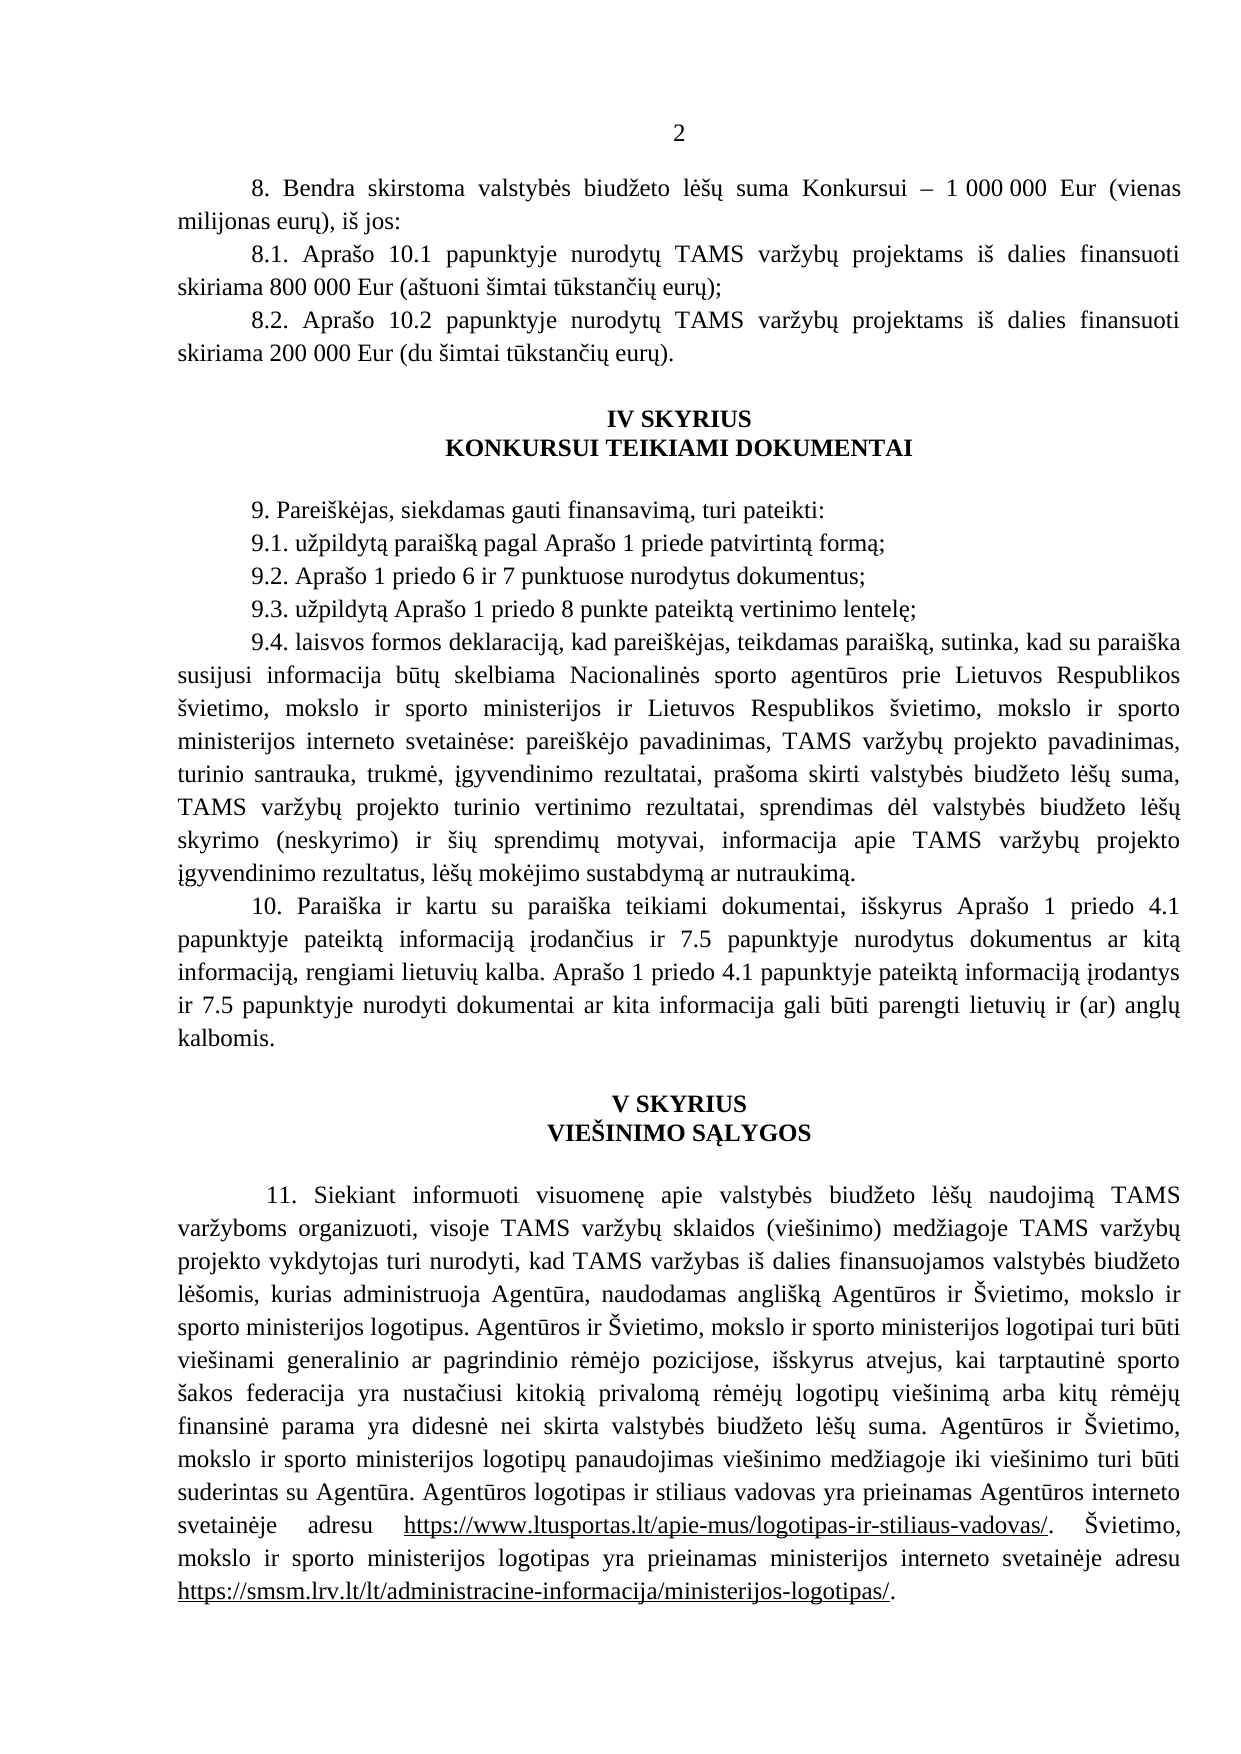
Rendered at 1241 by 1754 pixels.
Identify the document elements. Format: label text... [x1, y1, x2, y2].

text 8.2. Aprašo 10.2 papunktyje nurodytų TAMS varžybų projektams iš dalies finansuoti skiriama 200 000 Eur (du šimtai tūkstančių eurų). [177, 305, 1181, 367]
text 8.1. Aprašo 10.1 papunktyje nurodytų TAMS varžybų projektams iš dalies finansuoti skiriama 800 000 Eur (aštuoni šimtai tūkstančių eurų); [177, 239, 1181, 301]
text 10. Paraiška ir kartu su paraiška teikiami dokumentai, išskyrus Aprašo 1 priedo 4.1 papunktyje pateiktą informaciją įrodančius ir 7.5 papunktyje nurodytus dokumentus ar kitą informaciją, rengiami lietuvių kalba. Aprašo 1 priedo 4.1 papunktyje pateiktą informaciją įrodantys ir 7.5 papunktyje nurodyti dokumentai ar kita informacija gali būti parengti lietuvių ir (ar) anglų kalbomis. [177, 891, 1181, 1052]
text 9.2. Aprašo 1 priedo 6 ir 7 punktuose nurodytus dokumentus; [177, 561, 1181, 590]
text 8. Bendra skirstoma valstybės biudžeto lėšų suma Konkursui – 1 000 000 Eur (vienas milijonas eurų), iš jos: [177, 173, 1181, 235]
text 9.1. užpildytą paraišką pagal Aprašo 1 priede patvirtintą formą; [177, 528, 1181, 557]
text 9.3. užpildytą Aprašo 1 priedo 8 punkte pateiktą vertinimo lentelę; [177, 594, 1181, 623]
text 11. Siekiant informuoti visuomenę apie valstybės biudžeto lėšų naudojimą TAMS varžyboms organizuoti, visoje TAMS varžybų sklaidos (viešinimo) medžiagoje TAMS varžybų projekto vykdytojas turi nurodyti, kad TAMS varžybas iš dalies finansuojamos valstybės biudžeto lėšomis, kurias administruoja Agentūra, naudodamas anglišką Agentūros ir Švietimo, mokslo ir sporto ministerijos logotipus. Agentūros ir Švietimo, mokslo ir sporto ministerijos logotipai turi būti viešinami generalinio ar pagrindinio rėmėjo pozicijose, išskyrus atvejus, kai tarptautinė sporto šakos federacija yra nustačiusi kitokią privalomą rėmėjų logotipų viešinimą arba kitų rėmėjų finansinė parama yra didesnė nei skirta valstybės biudžeto lėšų suma. Agentūros ir Švietimo, mokslo ir sporto ministerijos logotipų panaudojimas viešinimo medžiagoje iki viešinimo turi būti suderintas su Agentūra. Agentūros logotipas ir stiliaus vadovas yra prieinamas Agentūros interneto svetainėje adresu https://www.ltusportas.lt/apie-mus/logotipas-ir-stiliaus-vadovas/. Švietimo, mokslo ir sporto ministerijos logotipas yra prieinamas ministerijos interneto svetainėje adresu https://smsm.lrv.lt/lt/administracine-informacija/ministerijos-logotipas/. [177, 1180, 1181, 1605]
text VIEŠINIMO SĄLYGOS [177, 1118, 1181, 1147]
text 9.4. laisvos formos deklaraciją, kad pareiškėjas, teikdamas paraišką, sutinka, kad su paraiška susijusi informacija būtų skelbiama Nacionalinės sporto agentūros prie Lietuvos Respublikos švietimo, mokslo ir sporto ministerijos ir Lietuvos Respublikos švietimo, mokslo ir sporto ministerijos interneto svetainėse: pareiškėjo pavadinimas, TAMS varžybų projekto pavadinimas, turinio santrauka, trukmė, įgyvendinimo rezultatai, prašoma skirti valstybės biudžeto lėšų suma, TAMS varžybų projekto turinio vertinimo rezultatai, sprendimas dėl valstybės biudžeto lėšų skyrimo (neskyrimo) ir šių sprendimų motyvai, informacija apie TAMS varžybų projekto įgyvendinimo rezultatus, lėšų mokėjimo sustabdymą ar nutraukimą. [177, 627, 1181, 887]
text 9. Pareiškėjas, siekdamas gauti finansavimą, turi pateikti: [177, 495, 1181, 524]
text IV SKYRIUS [177, 404, 1181, 433]
text KONKURSUI TEIKIAMI DOKUMENTAI [177, 433, 1181, 462]
text V SKYRIUS [177, 1089, 1181, 1118]
